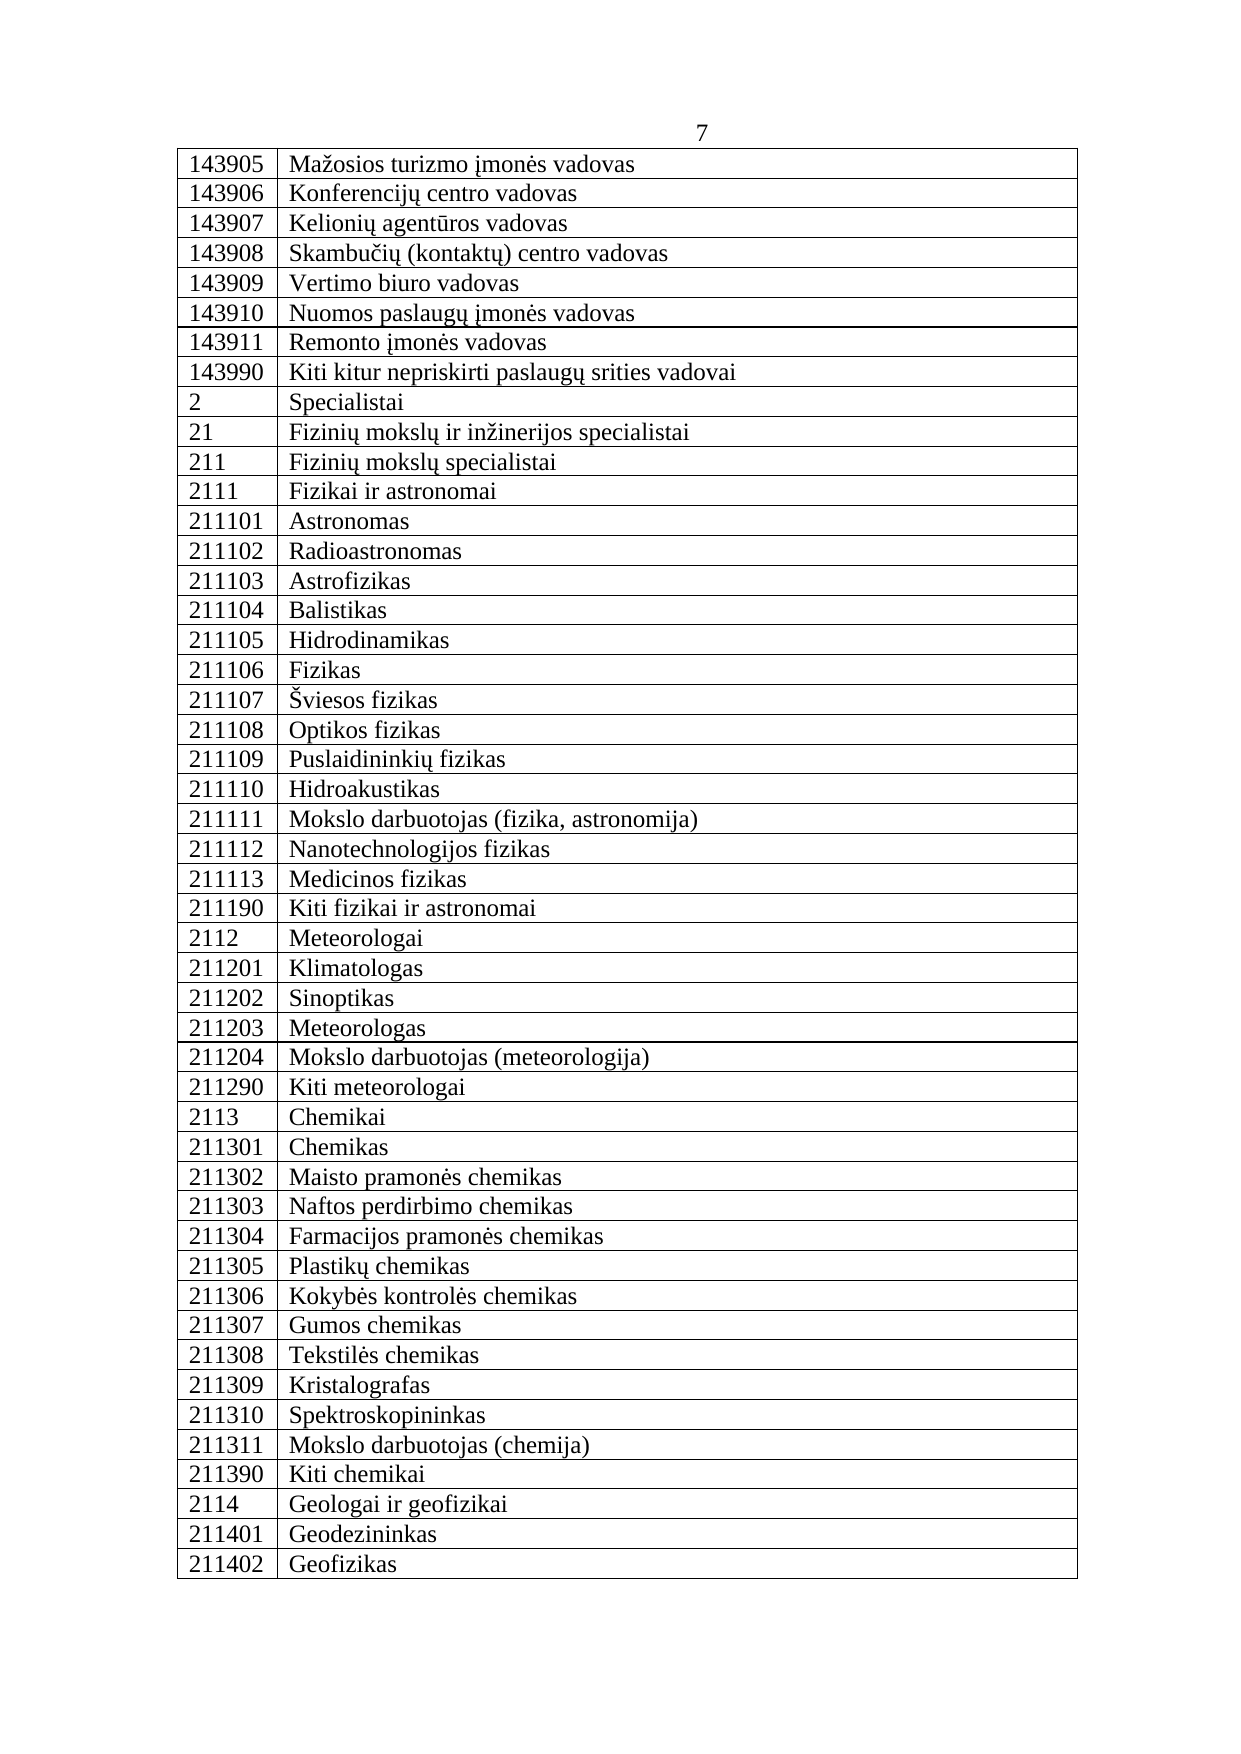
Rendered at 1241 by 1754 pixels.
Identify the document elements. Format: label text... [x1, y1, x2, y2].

table_cell 143907 [178, 208, 277, 237]
table_cell 211101 [178, 506, 277, 535]
table_cell Šviesos fizikas [278, 685, 1077, 714]
table_cell Kiti kitur nepriskirti paslaugų srities vadovai [278, 357, 1077, 386]
table_cell Chemikai [278, 1102, 1077, 1131]
table_cell 211311 [178, 1430, 277, 1458]
table_cell Geologai ir geofizikai [278, 1489, 1077, 1518]
table_cell Tekstilės chemikas [278, 1340, 1077, 1369]
table_cell 211109 [178, 745, 277, 773]
table_cell 2112 [178, 923, 277, 952]
table_cell Vertimo biuro vadovas [278, 268, 1077, 297]
table_cell Kiti fizikai ir astronomai [278, 894, 1077, 922]
table_cell 2 [178, 387, 277, 416]
table_cell 211113 [178, 864, 277, 892]
table_cell Spektroskopininkas [278, 1400, 1077, 1429]
table_cell Farmacijos pramonės chemikas [278, 1221, 1077, 1250]
table_cell 143910 [178, 298, 277, 326]
table_cell Meteorologas [278, 1013, 1077, 1041]
table_cell Geodezininkas [278, 1519, 1077, 1548]
table_cell Nuomos paslaugų įmonės vadovas [278, 298, 1077, 326]
table_cell 211304 [178, 1221, 277, 1250]
table_cell 211110 [178, 774, 277, 803]
table_cell 211306 [178, 1281, 277, 1309]
table_cell 211190 [178, 894, 277, 922]
table_cell Mažosios turizmo įmonės vadovas [278, 149, 1077, 177]
table_cell Naftos perdirbimo chemikas [278, 1191, 1077, 1220]
table_cell Nanotechnologijos fizikas [278, 834, 1077, 863]
table_cell Mokslo darbuotojas (meteorologija) [278, 1043, 1077, 1071]
table_cell Fizikai ir astronomai [278, 476, 1077, 505]
table_cell Hidrodinamikas [278, 625, 1077, 654]
table_cell Chemikas [278, 1132, 1077, 1161]
table_cell 211201 [178, 953, 277, 982]
table_cell Puslaidininkių fizikas [278, 745, 1077, 773]
table_cell Fizinių mokslų ir inžinerijos specialistai [278, 417, 1077, 446]
table_cell 143911 [178, 328, 277, 356]
table_cell 211310 [178, 1400, 277, 1429]
table_cell 211204 [178, 1043, 277, 1071]
table_cell 143908 [178, 238, 277, 267]
table_cell Astronomas [278, 506, 1077, 535]
table_cell 143990 [178, 357, 277, 386]
table_cell Kristalografas [278, 1370, 1077, 1399]
table_cell 211106 [178, 655, 277, 684]
table_cell 211 [178, 447, 277, 475]
table_cell Radioastronomas [278, 536, 1077, 565]
table_cell 211309 [178, 1370, 277, 1399]
table_cell 211303 [178, 1191, 277, 1220]
table_cell Maisto pramonės chemikas [278, 1162, 1077, 1190]
table_cell 21 [178, 417, 277, 446]
table_cell 211401 [178, 1519, 277, 1548]
table_cell 2113 [178, 1102, 277, 1131]
table_cell Plastikų chemikas [278, 1251, 1077, 1280]
table_cell Specialistai [278, 387, 1077, 416]
table_cell 211302 [178, 1162, 277, 1190]
table_cell Kelionių agentūros vadovas [278, 208, 1077, 237]
table_cell 211202 [178, 983, 277, 1012]
table_cell 211107 [178, 685, 277, 714]
table_cell 211290 [178, 1072, 277, 1101]
table_cell Fizikas [278, 655, 1077, 684]
table_cell Konferencijų centro vadovas [278, 179, 1077, 207]
table_cell 143905 [178, 149, 277, 177]
table_cell 2111 [178, 476, 277, 505]
table_cell Balistikas [278, 596, 1077, 624]
table_cell 211301 [178, 1132, 277, 1161]
table_cell Sinoptikas [278, 983, 1077, 1012]
table_cell Mokslo darbuotojas (chemija) [278, 1430, 1077, 1458]
table_cell Kiti chemikai [278, 1460, 1077, 1488]
table_cell Geofizikas [278, 1549, 1077, 1578]
table_cell Gumos chemikas [278, 1311, 1077, 1339]
table_cell 211308 [178, 1340, 277, 1369]
table_cell 143906 [178, 179, 277, 207]
table_cell 211103 [178, 566, 277, 594]
table_cell Kokybės kontrolės chemikas [278, 1281, 1077, 1309]
table_cell Remonto įmonės vadovas [278, 328, 1077, 356]
table_cell 211307 [178, 1311, 277, 1339]
table_cell 2114 [178, 1489, 277, 1518]
table_cell 211108 [178, 715, 277, 743]
table_cell Skambučių (kontaktų) centro vadovas [278, 238, 1077, 267]
table_cell Mokslo darbuotojas (fizika, astronomija) [278, 804, 1077, 833]
table_cell Hidroakustikas [278, 774, 1077, 803]
table_cell 211112 [178, 834, 277, 863]
table_cell 211104 [178, 596, 277, 624]
table_cell 211203 [178, 1013, 277, 1041]
table_cell Medicinos fizikas [278, 864, 1077, 892]
table_cell 211105 [178, 625, 277, 654]
table_cell Optikos fizikas [278, 715, 1077, 743]
table_cell Klimatologas [278, 953, 1077, 982]
table_cell Astrofizikas [278, 566, 1077, 594]
table_cell Kiti meteorologai [278, 1072, 1077, 1101]
table_cell 211390 [178, 1460, 277, 1488]
table_cell Fizinių mokslų specialistai [278, 447, 1077, 475]
table_cell 211305 [178, 1251, 277, 1280]
table_cell Meteorologai [278, 923, 1077, 952]
table_cell 143909 [178, 268, 277, 297]
table_cell 211111 [178, 804, 277, 833]
table_cell 211102 [178, 536, 277, 565]
table_cell 211402 [178, 1549, 277, 1578]
